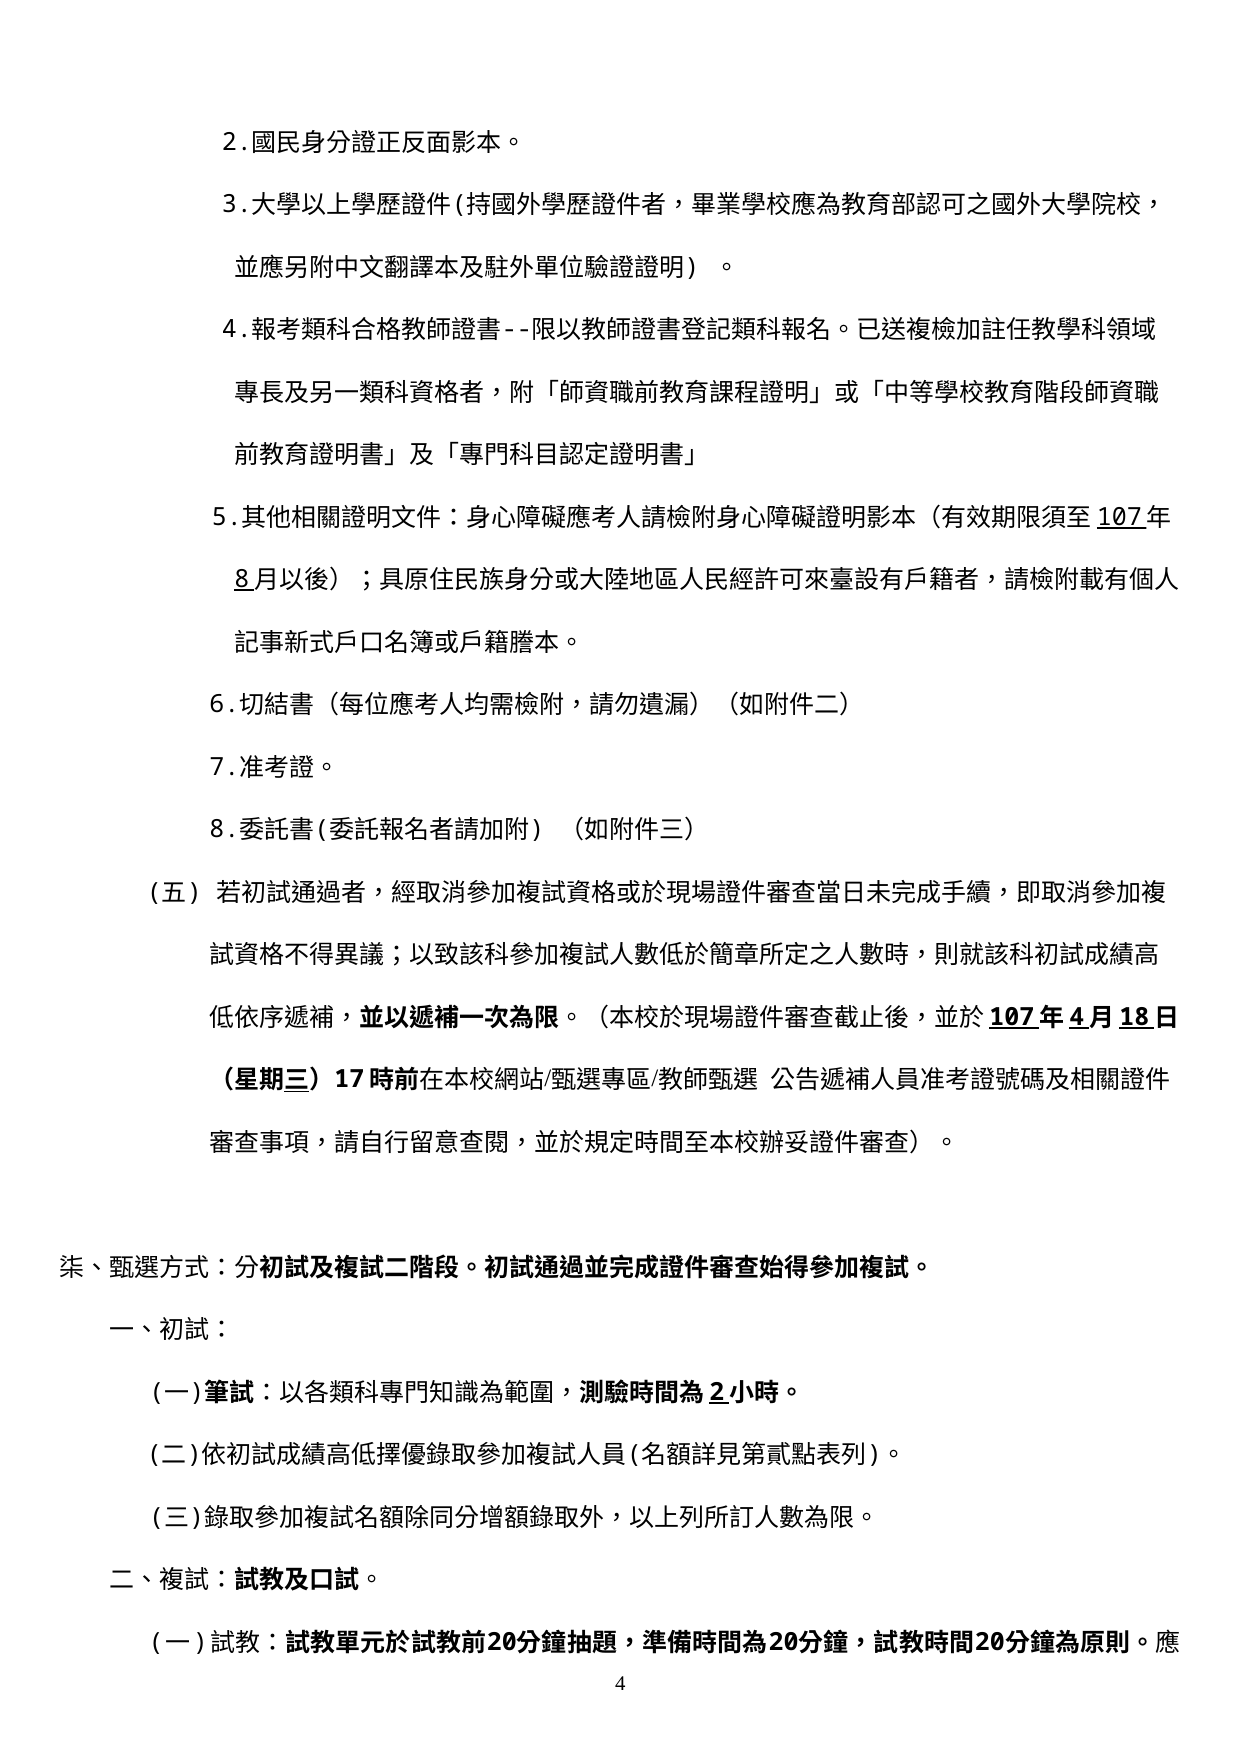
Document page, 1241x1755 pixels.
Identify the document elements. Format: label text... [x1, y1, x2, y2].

text (三)錄取參加複試名額除同分增額錄取外，以上列所訂人數為限。 [134, 1473, 1181, 1536]
text 柒、甄選方式：分初試及複試二階段。初試通過並完成證件審查始得參加複試。 [59, 1223, 1181, 1286]
text 二、複試：試教及口試。 [109, 1536, 1181, 1598]
text (一)試教：試教單元於試教前20分鐘抽題，準備時間為20分鐘，試教時間20分鐘為原則。應 [121, 1598, 1181, 1661]
text 5.其他相關證明文件：身心障礙應考人請檢附身心障礙證明影本（有效期限須至107年8月以後）；具原住民族身分或大陸地區人民經許可來臺設有戶籍者，請檢附載有個人記事新式戶口名簿或戶籍謄本。 [197, 473, 1181, 661]
text 一、初試： [59, 1286, 1181, 1348]
text 3.大學以上學歷證件(持國外學歷證件者，畢業學校應為教育部認可之國外大學院校，並應另附中文翻譯本及駐外單位驗證證明) 。 [147, 161, 1181, 286]
text 6.切結書（每位應考人均需檢附，請勿遺漏）（如附件二） [209, 661, 1181, 723]
text 2.國民身分證正反面影本。 [109, 98, 1181, 161]
text (二)依初試成績高低擇優錄取參加複試人員(名額詳見第貳點表列)。 [59, 1411, 1181, 1473]
text 7.准考證。 [209, 723, 1181, 786]
text 8.委託書(委託報名者請加附) （如附件三） [209, 786, 1181, 848]
text (五) 若初試通過者，經取消參加複試資格或於現場證件審查當日未完成手續，即取消參加複試資格不得異議；以致該科參加複試人數低於簡章所定之人數時，則就該科初試成績高低依序遞補，並以遞補一次為限。（本校於現場證件審查截止後，並於107年4月18日（星期三）17時前在本校網站/甄選專區/教師甄選 公告遞補人員准考證號碼及相關證件審查事項，請自行留意查閱，並於規定時間至本校辦妥證件審查）。 [147, 848, 1181, 1161]
text 4.報考類科合格教師證書--限以教師證書登記類科報名。已送複檢加註任教學科領域專長及另一類科資格者，附「師資職前教育課程證明」或「中等學校教育階段師資職前教育證明書」及「專門科目認定證明書」 [147, 286, 1181, 473]
text (一)筆試：以各類科專門知識為範圍，測驗時間為2小時。 [84, 1348, 1181, 1411]
